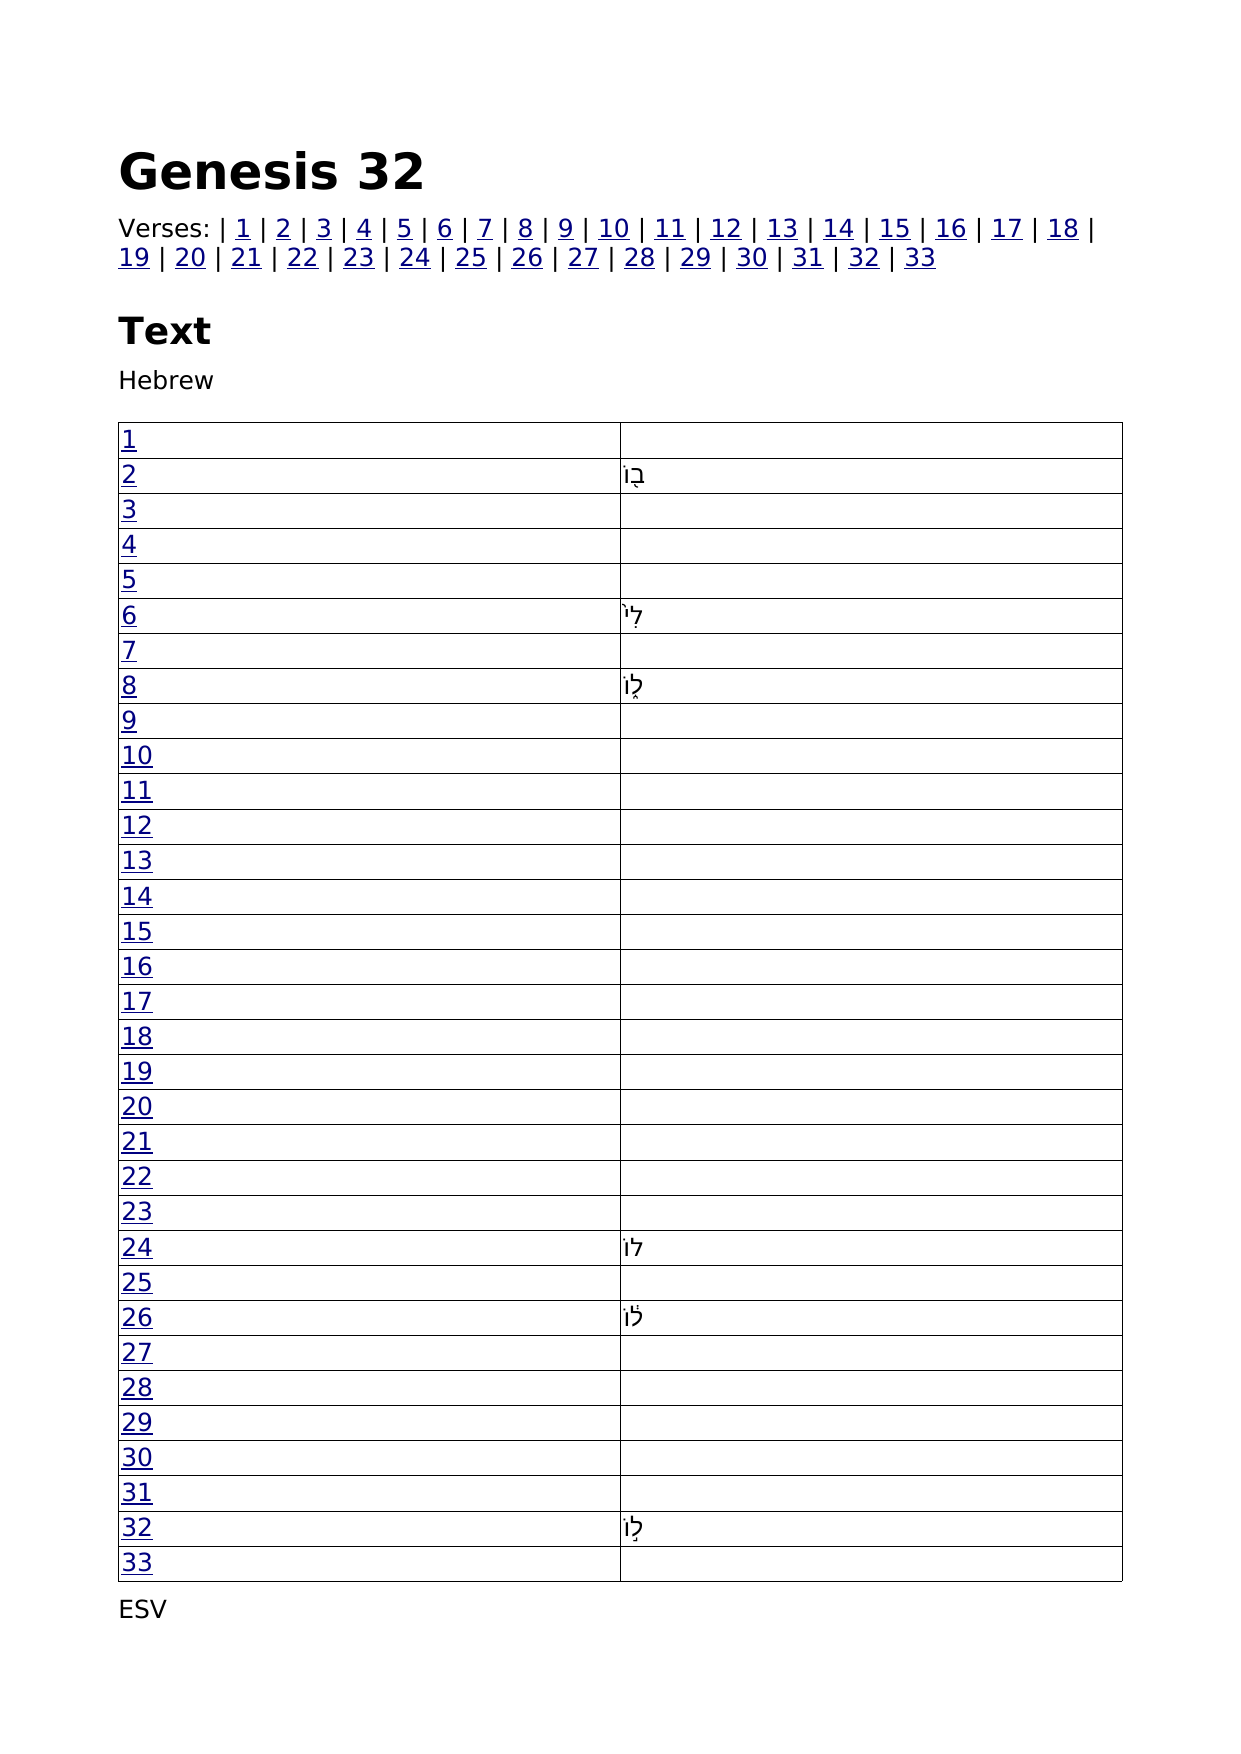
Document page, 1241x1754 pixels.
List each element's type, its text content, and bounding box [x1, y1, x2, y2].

table_cell 18 [119, 1020, 620, 1054]
table_cell [621, 1441, 1122, 1475]
table_cell 15 [119, 915, 620, 949]
table_cell 12 [119, 810, 620, 843]
table_cell 21 [119, 1125, 620, 1159]
table_cell 23 [119, 1196, 620, 1230]
table_cell 31 [119, 1476, 620, 1511]
table_header [621, 423, 1122, 457]
table_cell 9 [119, 704, 620, 738]
table_header 1 [119, 423, 620, 457]
table_cell 5 [119, 564, 620, 598]
table_cell 10 [119, 739, 620, 773]
table_cell 4 [119, 529, 620, 563]
table_cell 11 [119, 774, 620, 808]
table_cell [621, 1020, 1122, 1054]
table_cell [621, 880, 1122, 914]
table_cell [621, 634, 1122, 668]
table_cell 20 [119, 1090, 620, 1124]
table_cell [621, 1090, 1122, 1124]
table_cell [621, 1371, 1122, 1405]
table_cell 2 [119, 459, 620, 492]
table_cell [621, 1266, 1122, 1300]
table_cell 24 [119, 1231, 620, 1265]
table_cell [621, 845, 1122, 879]
table_cell 32 [119, 1512, 620, 1546]
table_cell [621, 915, 1122, 949]
table_cell 28 [119, 1371, 620, 1405]
table_cell [621, 1125, 1122, 1159]
table_cell [621, 1476, 1122, 1511]
text ESV [118, 1596, 1122, 1625]
table_cell 8 [119, 669, 620, 703]
table_cell [621, 494, 1122, 528]
table_cell [621, 739, 1122, 773]
table_cell ב֖וֹ [621, 459, 1122, 492]
table_cell 14 [119, 880, 620, 914]
table_cell 13 [119, 845, 620, 879]
table_cell 30 [119, 1441, 620, 1475]
table_cell 29 [119, 1406, 620, 1440]
table_cell ל֣וֹ [621, 1512, 1122, 1546]
table_cell [621, 1196, 1122, 1230]
table_cell [621, 704, 1122, 738]
table_cell 22 [119, 1161, 620, 1194]
table_cell 7 [119, 634, 620, 668]
table_cell [621, 1547, 1122, 1581]
table_cell [621, 1406, 1122, 1440]
table_cell 27 [119, 1336, 620, 1370]
table_cell [621, 1055, 1122, 1089]
table_cell ל֔וֹ [621, 1301, 1122, 1335]
table_cell 3 [119, 494, 620, 528]
table_cell [621, 564, 1122, 598]
table_cell 16 [119, 950, 620, 984]
table_cell 6 [119, 599, 620, 633]
table_cell ל֑וֹ [621, 669, 1122, 703]
table_cell [621, 950, 1122, 984]
table_cell 17 [119, 985, 620, 1019]
table_cell [621, 774, 1122, 808]
table_cell לוֹ [621, 1231, 1122, 1265]
text Hebrew [118, 366, 1122, 395]
text Verses: | 1 | 2 | 3 | 4 | 5 | 6 | 7 | 8 | 9 | 10 | 11 | 12 | 13 | 14 | 15 | 16 | 17 | 18 | 19 | 20 | 21 | 22 | 23 | 24 | 25 | 26 | 27 | 28 | 29 | 30 | 31 | 32 | 33 [118, 214, 1122, 272]
table_cell 25 [119, 1266, 620, 1300]
subtitle Genesis 32 [118, 143, 1122, 201]
table_cell [621, 810, 1122, 843]
table_cell 19 [119, 1055, 620, 1089]
table_cell 33 [119, 1547, 620, 1581]
table_cell [621, 1336, 1122, 1370]
table_cell 26 [119, 1301, 620, 1335]
table_cell לִי֙ [621, 599, 1122, 633]
subtitle Text [118, 310, 1122, 353]
table_cell [621, 529, 1122, 563]
table_cell [621, 1161, 1122, 1194]
table_cell [621, 985, 1122, 1019]
